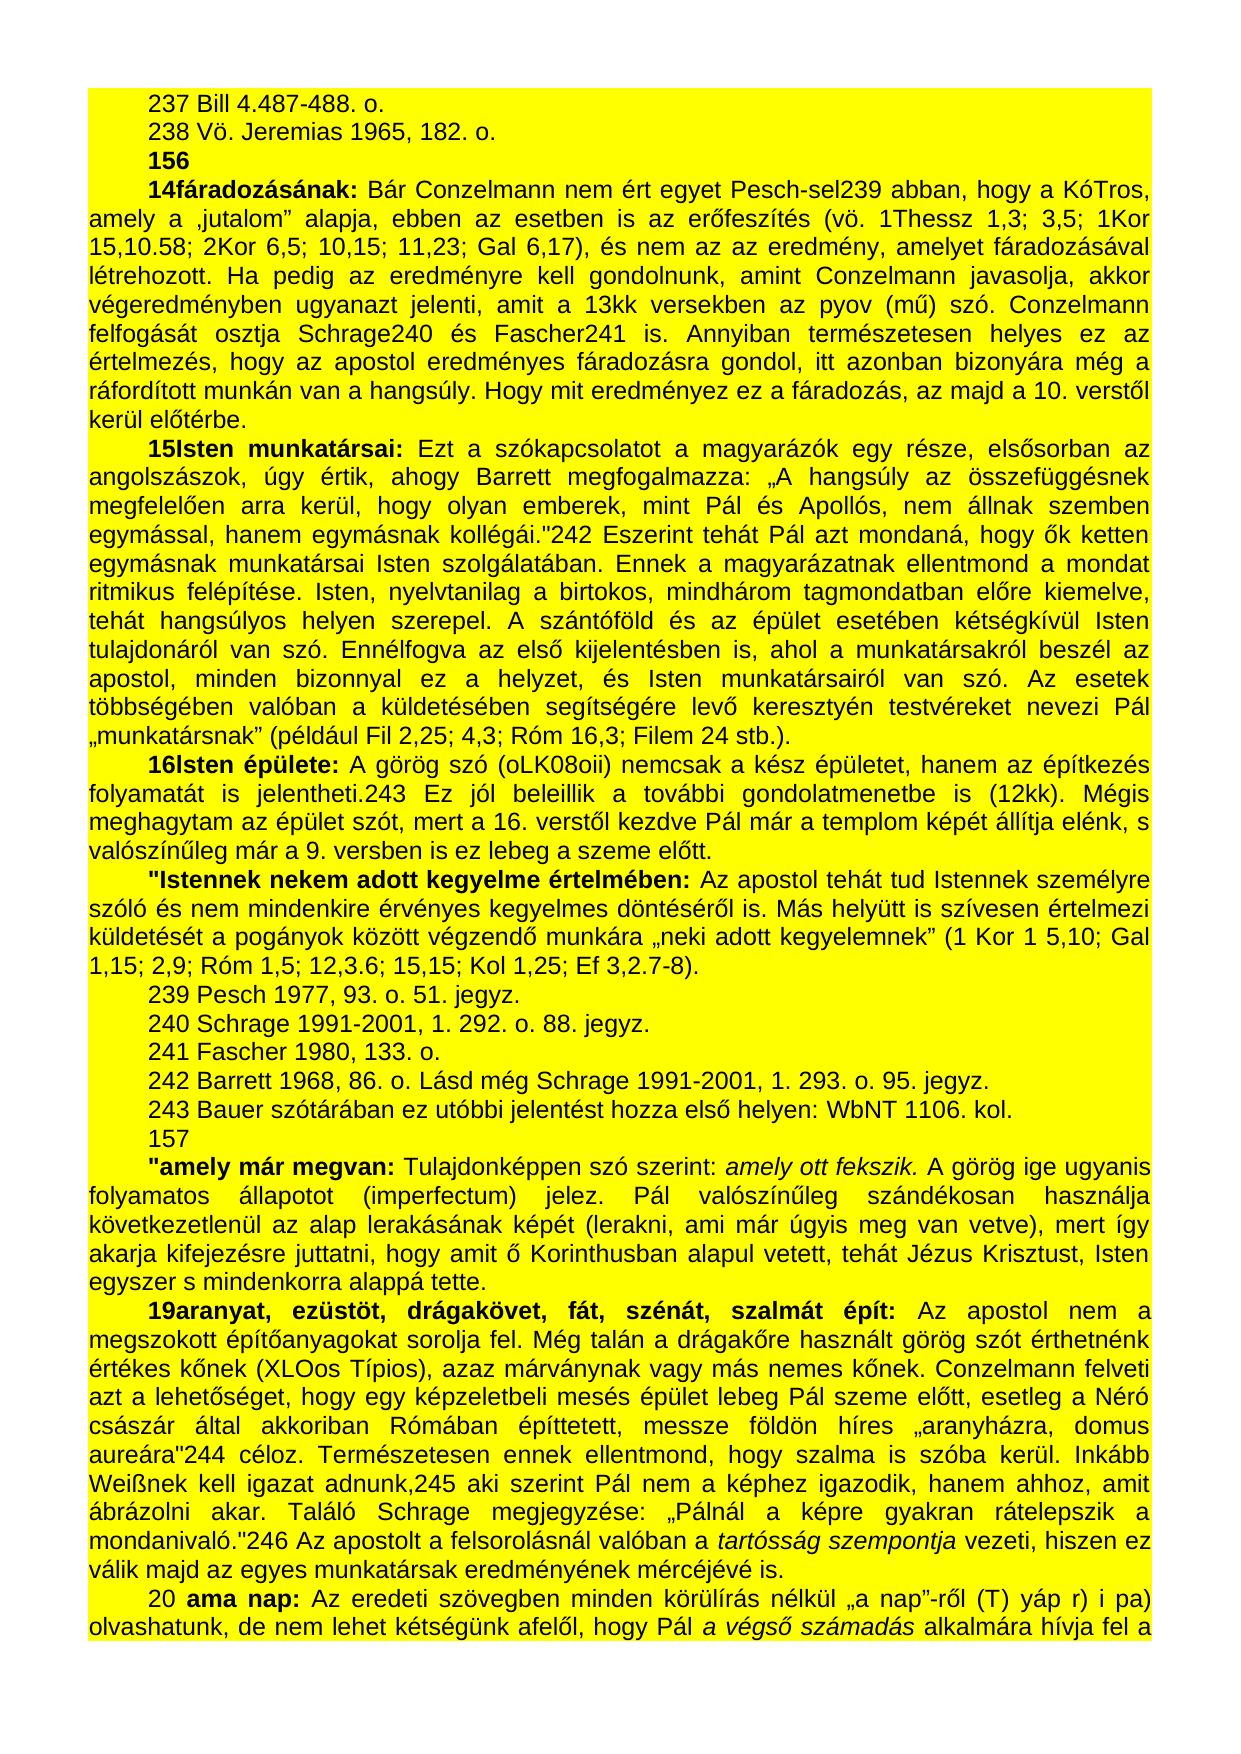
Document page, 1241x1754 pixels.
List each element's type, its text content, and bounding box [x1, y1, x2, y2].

text "Istennek nekem adott kegyelme értelmében: Az apostol tehát tud Istennek személyre szóló és nem mindenkire érvényes kegyelmes döntéséről is. Más helyütt is szívesen értelmezi küldetését a pogányok között végzendő munkára „neki adott kegyelemnek” (1 Kor 1 5,10; Gal 1,15; 2,9; Róm 1,5; 12,3.6; 15,15; Kol 1,25; Ef 3,2.7-8). [88, 865, 1152, 980]
text 242 Barrett 1968, 86. o. Lásd még Schrage 1991-2001, 1. 293. o. 95. jegyz. [88, 1066, 1152, 1095]
text 19aranyat, ezüstöt, drágakövet, fát, szénát, szalmát épít: Az apostol nem a megszokott építőanyagokat sorolja fel. Még talán a drágakőre használt görög szót érthetnénk értékes kőnek (XLOos Típios), azaz márványnak vagy más nemes kőnek. Conzelmann felveti azt a lehetőséget, hogy egy képzeletbeli mesés épület lebeg Pál szeme előtt, esetleg a Néró császár által akkoriban Rómában építtetett, messze földön híres „aranyházra, domus aureára"244 céloz. Természetesen ennek ellentmond, hogy szalma is szóba kerül. Inkább Weißnek kell igazat adnunk,245 aki szerint Pál nem a képhez igazodik, hanem ahhoz, amit ábrázolni akar. Találó Schrage megjegyzése: „Pálnál a képre gyakran rátelepszik a mondanivaló."246 Az apostolt a felsorolásnál valóban a tartósság szempontja vezeti, hiszen ez válik majd az egyes munkatársak eredményének mércéjévé is. [88, 1296, 1152, 1583]
text 241 Fascher 1980, 133. o. [88, 1037, 1152, 1066]
text 20 ama nap: Az eredeti szövegben minden körülírás nélkül „a nap”-ről (T) yáp r) i pa) olvashatunk, de nem lehet kétségünk afelől, hogy Pál a végső számadás alkalmára hívja fel a [88, 1583, 1152, 1641]
text 238 Vö. Jeremias 1965, 182. o. [88, 117, 1152, 146]
text "amely már megvan: Tulajdonképpen szó szerint: amely ott fekszik. A görög ige ugyanis folyamatos állapotot (imperfectum) jelez. Pál valószínűleg szándékosan használja következetlenül az alap lerakásának képét (lerakni, ami már úgyis meg van vetve), mert így akarja kifejezésre juttatni, hogy amit ő Korinthusban alapul vetett, tehát Jézus Krisztust, Isten egyszer s mindenkorra alappá tette. [88, 1152, 1152, 1296]
text 243 Bauer szótárában ez utóbbi jelentést hozza első helyen: WbNT 1106. kol. [88, 1095, 1152, 1123]
text 239 Pesch 1977, 93. o. 51. jegyz. [88, 980, 1152, 1008]
text 156 [88, 146, 1152, 175]
text 157 [88, 1123, 1152, 1152]
text 240 Schrage 1991-2001, 1. 292. o. 88. jegyz. [88, 1008, 1152, 1037]
text 16lsten épülete: A görög szó (oLK08oii) nemcsak a kész épületet, hanem az építkezés folyamatát is jelentheti.243 Ez jól beleillik a további gondolatmenetbe is (12kk). Mégis meghagytam az épület szót, mert a 16. verstől kezdve Pál már a templom képét állítja elénk, s valószínűleg már a 9. versben is ez lebeg a szeme előtt. [88, 750, 1152, 865]
text 14fáradozásának: Bár Conzelmann nem ért egyet Pesch-sel239 abban, hogy a KóTros, amely a ,jutalom” alapja, ebben az esetben is az erőfeszítés (vö. 1Thessz 1,3; 3,5; 1Kor 15,10.58; 2Kor 6,5; 10,15; 11,23; Gal 6,17), és nem az az eredmény, amelyet fáradozásával létrehozott. Ha pedig az eredményre kell gondolnunk, amint Conzelmann javasolja, akkor végeredményben ugyanazt jelenti, amit a 13kk versekben az pyov (mű) szó. Conzelmann felfogását osztja Schrage240 és Fascher241 is. Annyiban természetesen helyes ez az értelmezés, hogy az apostol eredményes fáradozásra gondol, itt azonban bizonyára még a ráfordított munkán van a hangsúly. Hogy mit eredményez ez a fáradozás, az majd a 10. verstől kerül előtérbe. [88, 175, 1152, 433]
text 237 Bill 4.487-488. o. [88, 88, 1152, 117]
text 15Isten munkatársai: Ezt a szókapcsolatot a magyarázók egy része, elsősorban az angolszászok, úgy értik, ahogy Barrett megfogalmazza: „A hangsúly az összefüggésnek megfelelően arra kerül, hogy olyan emberek, mint Pál és Apollós, nem állnak szemben egymással, hanem egymásnak kollégái."242 Eszerint tehát Pál azt mondaná, hogy ők ketten egymásnak munkatársai Isten szolgálatában. Ennek a magyarázatnak ellentmond a mondat ritmikus felépítése. Isten, nyelvtanilag a birtokos, mindhárom tagmondatban előre kiemelve, tehát hangsúlyos helyen szerepel. A szántóföld és az épület esetében kétségkívül Isten tulajdonáról van szó. Ennélfogva az első kijelentésben is, ahol a munkatársakról beszél az apostol, minden bizonnyal ez a helyzet, és Isten munkatársairól van szó. Az esetek többségében valóban a küldetésében segítségére levő keresztyén testvéreket nevezi Pál „munkatársnak” (például Fil 2,25; 4,3; Róm 16,3; Filem 24 stb.). [88, 433, 1152, 750]
